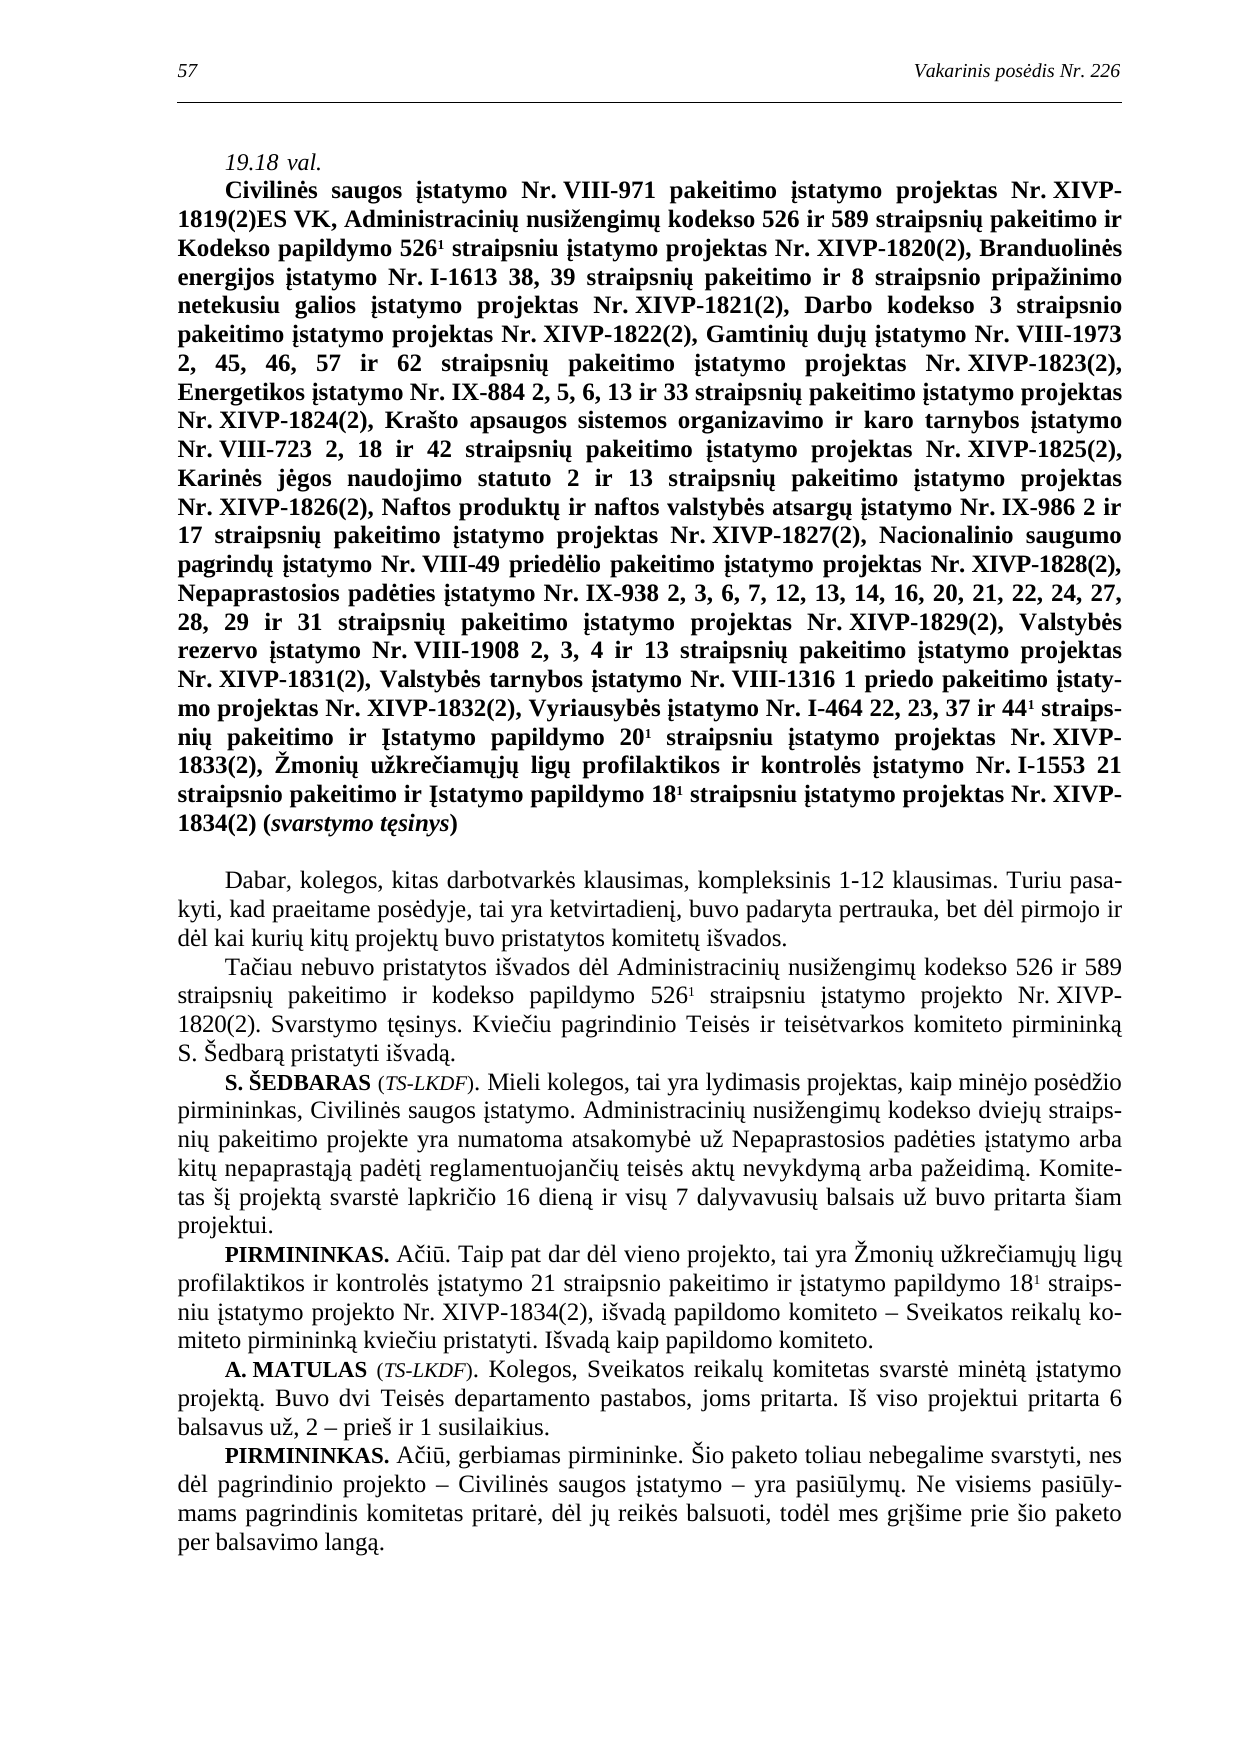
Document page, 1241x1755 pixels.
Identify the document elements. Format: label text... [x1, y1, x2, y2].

text S. ŠEDBARAS (TS-LKDF). Mie­li ko­le­gos, tai yra ly­di­ma­sis pro­jek­tas, kaip mi­nė­jo po­sė­džio pir­mi­nin­kas, Ci­vi­li­nės sau­gos įsta­ty­mo. Ad­mi­nist­ra­ci­nių nu­si­žen­gi­mų ko­dek­so dvie­jų strai­ps­nių pa­kei­ti­mo pro­jek­te yra nu­ma­to­ma at­sa­ko­my­bė už Ne­pa­pras­to­sios pa­dė­ties įsta­ty­mo ar­ba ki­tų ne­pa­pras­tą­ją pa­dė­tį reg­la­men­tuo­jan­čių tei­sės ak­tų ne­vyk­dy­mą ar­ba pa­žei­di­mą. Ko­mi­te­tas šį pro­jek­tą svars­tė lap­kri­čio 16 die­ną ir vi­sų 7 da­ly­va­vu­sių bal­sais už bu­vo pri­tar­ta šiam pro­jek­tui. [177, 1067, 1122, 1239]
text PIRMININKAS. Ačiū. Taip pat dar dėl vie­no pro­jek­to, tai yra Žmo­nių už­kre­čia­mų­jų li­gų pro­fi­lak­ti­kos ir kon­tro­lės įsta­ty­mo 21 straips­nio pa­kei­ti­mo ir įsta­ty­mo pa­pil­dy­mo 181 straips­niu įsta­ty­mo pro­jek­to Nr. XIVP-1834(2), iš­va­dą pa­pil­do­mo ko­mi­te­to – Svei­ka­tos rei­ka­lų ko­mi­te­to pir­mi­nin­ką kvie­čiu pri­sta­ty­ti. Iš­va­dą kaip pa­pil­do­mo ko­mi­te­to. [177, 1239, 1122, 1354]
text Ta­čiau ne­bu­vo pri­sta­ty­tos iš­va­dos dėl Ad­mi­nist­ra­ci­nių nu­si­žen­gi­mų ko­dek­so 526 ir 589 straips­nių pa­kei­ti­mo ir ko­dek­so pa­pil­dy­mo 5261 straips­niu įsta­ty­mo pro­jek­to Nr. XIVP-1820(2). Svars­ty­mo tę­si­nys. Kvie­čiu pa­grin­di­nio Tei­sės ir tei­sėt­var­kos ko­mi­te­to pir­mi­nin­ką S. Šed­ba­rą pri­sta­ty­ti iš­va­dą. [177, 952, 1122, 1067]
text PIRMININKAS. Ačiū, ger­bia­mas pir­mi­nin­ke. Šio pa­ke­to to­liau ne­be­ga­li­me svars­ty­ti, nes dėl pa­grin­di­nio pro­jek­to – Ci­vi­li­nės sau­gos įsta­ty­mo – yra pa­siū­ly­mų. Ne vi­siems pa­siū­ly­mams pa­grin­di­nis ko­mi­te­tas pri­ta­rė, dėl jų rei­kės bal­suo­ti, to­dėl mes grį­ši­me prie šio pa­ke­to per bal­sa­vi­mo lan­gą. [177, 1440, 1122, 1555]
text 19.18 val. [224, 148, 1122, 175]
text A. MATULAS (TS-LKDF). Ko­le­gos, Svei­ka­tos rei­ka­lų ko­mi­te­tas svars­tė mi­nė­tą įsta­ty­mo pro­jek­tą. Bu­vo dvi Tei­sės de­par­ta­men­to pa­sta­bos, joms pri­tar­ta. Iš vi­so pro­jek­tui pri­tar­ta 6 bal­sa­vus už, 2 – prieš ir 1 su­si­lai­kius. [177, 1354, 1122, 1440]
text Ci­vi­li­nės sau­gos įsta­ty­mo Nr. VIII-971 pa­kei­ti­mo įsta­ty­mo pro­jek­tas Nr. XIVP-1819(2)ES VK, Ad­mi­nist­ra­ci­nių nu­si­žen­gi­mų ko­dek­so 526 ir 589 straips­nių pa­kei­ti­mo ir Ko­dek­so pa­pil­dy­mo 5261 straips­niu įsta­ty­mo pro­jek­tas Nr. XIVP-1820(2), Bran­duo­li­nės ener­gi­jos įsta­ty­mo Nr. I-1613 38, 39 straips­nių pa­kei­ti­mo ir 8 straips­nio pri­pa­ži­ni­mo nete­ku­siu ga­lios įsta­ty­mo pro­jek­tas Nr. XIVP-1821(2), Dar­bo ko­dek­so 3 straips­nio pakei­ti­mo įsta­ty­mo pro­jek­tas Nr. XIVP-1822(2), Gam­ti­nių du­jų įsta­ty­mo Nr. VIII-1973 2, 45, 46, 57 ir 62 straips­nių pa­kei­ti­mo įsta­ty­mo pro­jek­tas Nr. XIVP-1823(2), Energetikos įsta­ty­mo Nr. IX-884 2, 5, 6, 13 ir 33 straips­nių pa­kei­ti­mo įsta­ty­mo pro­jek­tas Nr. XIVP-1824(2), Kraš­to ap­sau­gos sis­te­mos or­ga­ni­za­vi­mo ir ka­ro tar­ny­bos įsta­ty­mo Nr. VIII-723 2, 18 ir 42 straips­nių pa­kei­ti­mo įsta­ty­mo pro­jek­tas Nr. XIVP-1825(2), Kari­nės jė­gos nau­do­ji­mo sta­tu­to 2 ir 13 straips­nių pa­kei­ti­mo įsta­ty­mo pro­jek­tas Nr. XIVP-1826(2), Naf­tos pro­duk­tų ir naf­tos vals­ty­bės at­sar­gų įsta­ty­mo Nr. IX-986 2 ir 17 straips­nių pa­kei­ti­mo įsta­ty­mo pro­jek­tas Nr. XIVP-1827(2), Na­cio­na­li­nio sau­gu­mo pagrin­dų įsta­ty­mo Nr. VIII-49 prie­dė­lio pa­kei­ti­mo įsta­ty­mo pro­jek­tas Nr. XIVP-1828(2), Ne­pa­pras­to­sios pa­dė­ties įsta­ty­mo Nr. IX-938 2, 3, 6, 7, 12, 13, 14, 16, 20, 21, 22, 24, 27, 28, 29 ir 31 straips­nių pa­kei­ti­mo įsta­ty­mo pro­jek­tas Nr. XIVP-1829(2), Vals­ty­bės rezervo įsta­ty­mo Nr. VIII-1908 2, 3, 4 ir 13 straips­nių pa­kei­ti­mo įsta­ty­mo pro­jek­tas Nr. XIVP-1831(2), Vals­ty­bės tar­ny­bos įsta­ty­mo Nr. VIII-1316 1 prie­do pa­kei­ti­mo įsta­ty­mo pro­jek­tas Nr. XIVP-1832(2), Vy­riau­sy­bės įsta­ty­mo Nr. I-464 22, 23, 37 ir 441 straips­nių pa­kei­ti­mo ir Įsta­ty­mo pa­pil­dy­mo 201 straips­niu įsta­ty­mo pro­jek­tas Nr. XIVP-1833(2), Žmo­nių už­kre­čia­mų­jų li­gų pro­fi­lak­ti­kos ir kon­tro­lės įsta­ty­mo Nr. I-1553 21 straips­nio pa­kei­ti­mo ir Įsta­ty­mo pa­pil­dy­mo 181 straips­niu įsta­ty­mo pro­jek­tas Nr. XIVP-1834(2) (svars­ty­mo tę­si­nys) [177, 175, 1122, 837]
text Da­bar, ko­le­gos, ki­tas dar­bo­tvarkės klau­si­mas, kom­plek­si­nis 1-12 klau­si­mas. Tu­riu pa­sa­ky­ti, kad pra­ei­ta­me po­sė­dy­je, tai yra ket­vir­ta­die­nį, bu­vo pa­da­ry­ta per­trau­ka, bet dėl pir­mo­jo ir dėl kai ku­rių ki­tų pro­jek­tų bu­vo pri­sta­ty­tos ko­mi­te­tų iš­va­dos. [177, 865, 1122, 952]
